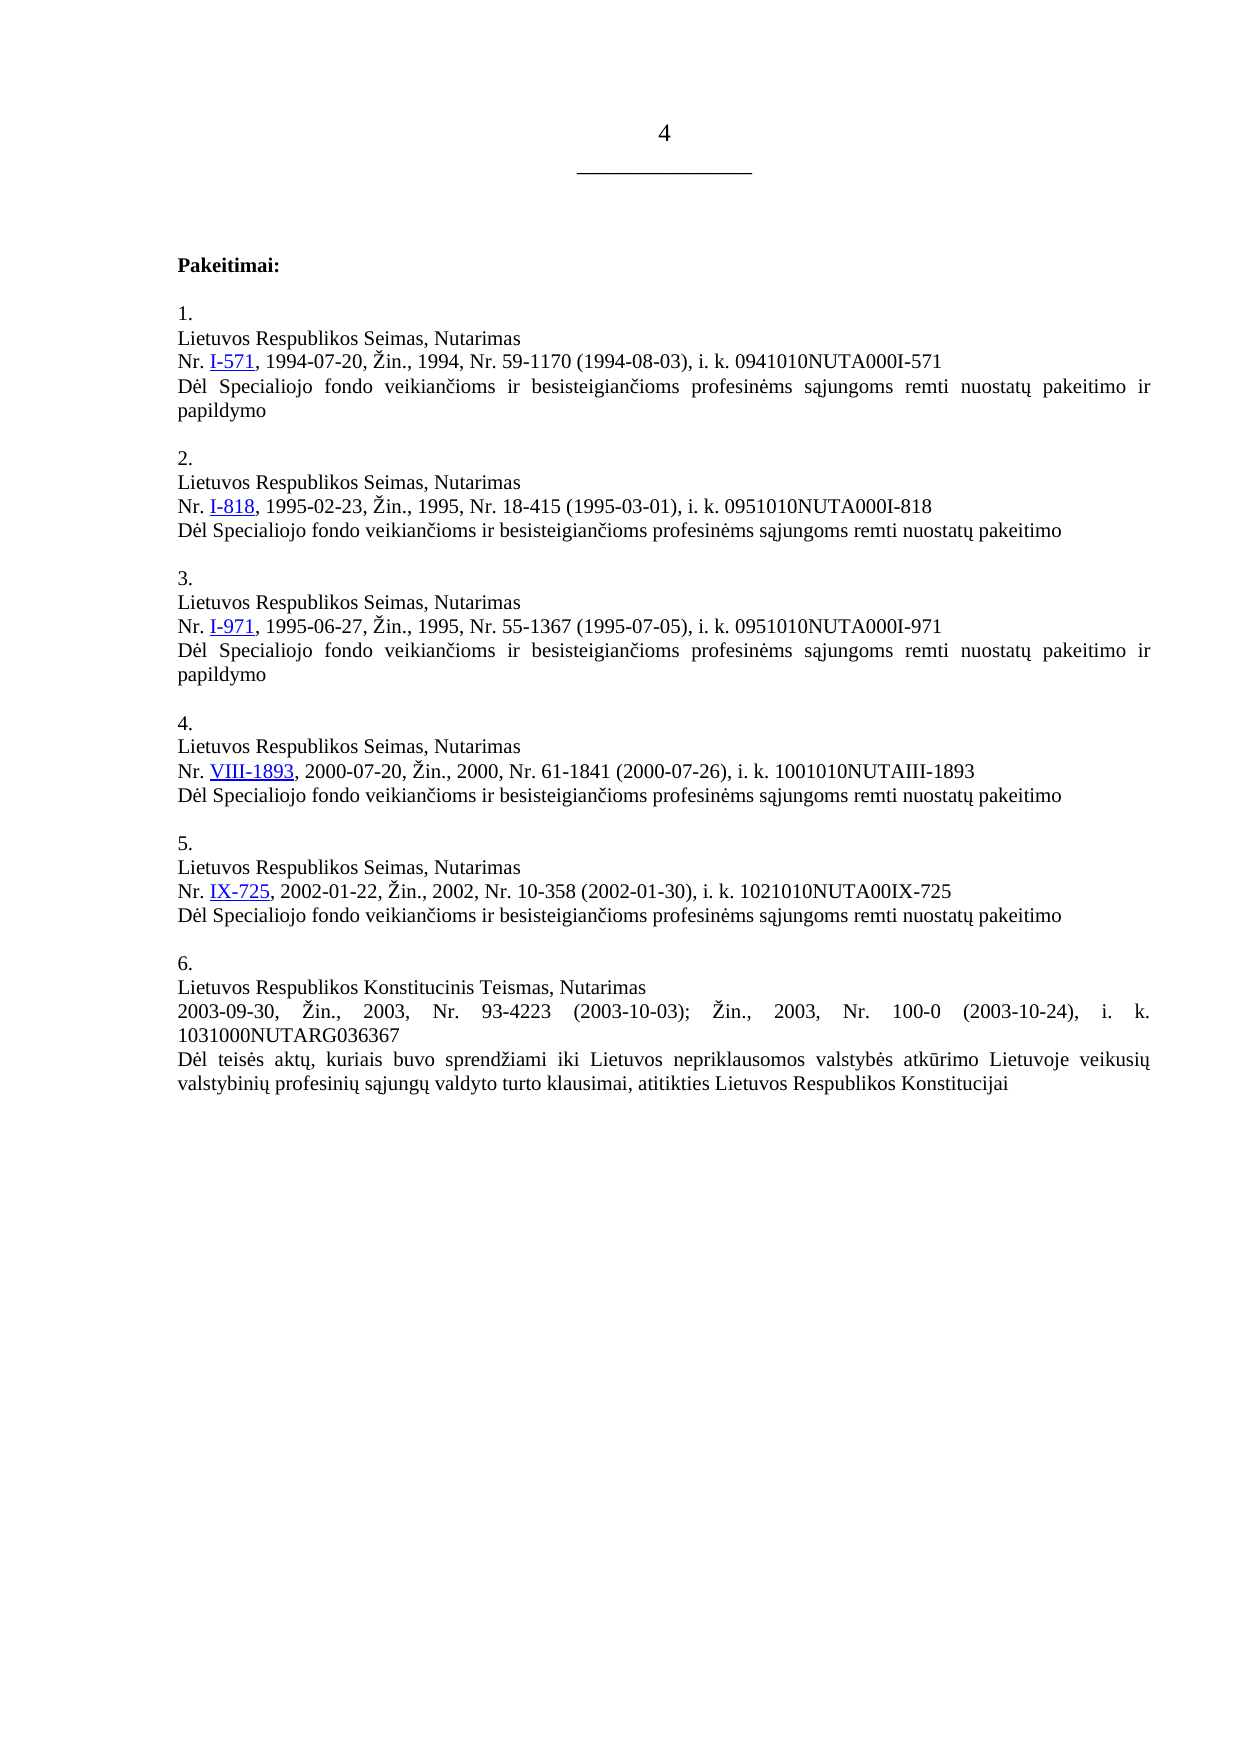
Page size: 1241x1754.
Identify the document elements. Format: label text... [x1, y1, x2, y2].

text Lietuvos Respublikos Seimas, Nutarimas [177, 590, 1152, 614]
text Lietuvos Respublikos Seimas, Nutarimas [177, 470, 1152, 494]
text ______________ [177, 148, 1152, 176]
text Lietuvos Respublikos Seimas, Nutarimas [177, 734, 1152, 758]
text Dėl Specialiojo fondo veikiančioms ir besisteigiančioms profesinėms sąjungoms remti nuostatų pakeitimo [177, 783, 1152, 807]
text Nr. I-571, 1994-07-20, Žin., 1994, Nr. 59-1170 (1994-08-03), i. k. 0941010NUTA000I-571 [177, 349, 1152, 373]
text Nr. I-818, 1995-02-23, Žin., 1995, Nr. 18-415 (1995-03-01), i. k. 0951010NUTA000I-818 [177, 494, 1152, 518]
text Dėl teisės aktų, kuriais buvo sprendžiami iki Lietuvos nepriklausomos valstybės atkūrimo Lietuvoje veikusių valstybinių profesinių sąjungų valdyto turto klausimai, atitikties Lietuvos Respublikos Konstitucijai [177, 1047, 1152, 1095]
text Lietuvos Respublikos Seimas, Nutarimas [177, 325, 1152, 349]
text 4. [177, 710, 1152, 734]
text Lietuvos Respublikos Seimas, Nutarimas [177, 855, 1152, 879]
text 2003-09-30, Žin., 2003, Nr. 93-4223 (2003-10-03); Žin., 2003, Nr. 100-0 (2003-10-24), i. k. 1031000NUTARG036367 [177, 999, 1152, 1047]
text Nr. I-971, 1995-06-27, Žin., 1995, Nr. 55-1367 (1995-07-05), i. k. 0951010NUTA000I-971 [177, 614, 1152, 638]
text Dėl Specialiojo fondo veikiančioms ir besisteigiančioms profesinėms sąjungoms remti nuostatų pakeitimo [177, 518, 1152, 542]
text 2. [177, 446, 1152, 470]
text Dėl Specialiojo fondo veikiančioms ir besisteigiančioms profesinėms sąjungoms remti nuostatų pakeitimo [177, 903, 1152, 927]
text Dėl Specialiojo fondo veikiančioms ir besisteigiančioms profesinėms sąjungoms remti nuostatų pakeitimo ir papildymo [177, 373, 1152, 422]
text 3. [177, 566, 1152, 590]
text 5. [177, 831, 1152, 855]
text Nr. IX-725, 2002-01-22, Žin., 2002, Nr. 10-358 (2002-01-30), i. k. 1021010NUTA00IX-725 [177, 879, 1152, 903]
text Dėl Specialiojo fondo veikiančioms ir besisteigiančioms profesinėms sąjungoms remti nuostatų pakeitimo ir papildymo [177, 638, 1152, 686]
text 6. [177, 951, 1152, 975]
text 1. [177, 301, 1152, 325]
text Lietuvos Respublikos Konstitucinis Teismas, Nutarimas [177, 975, 1152, 999]
text Pakeitimai: [177, 253, 1152, 277]
text Nr. VIII-1893, 2000-07-20, Žin., 2000, Nr. 61-1841 (2000-07-26), i. k. 1001010NUTAIII-1893 [177, 758, 1152, 783]
